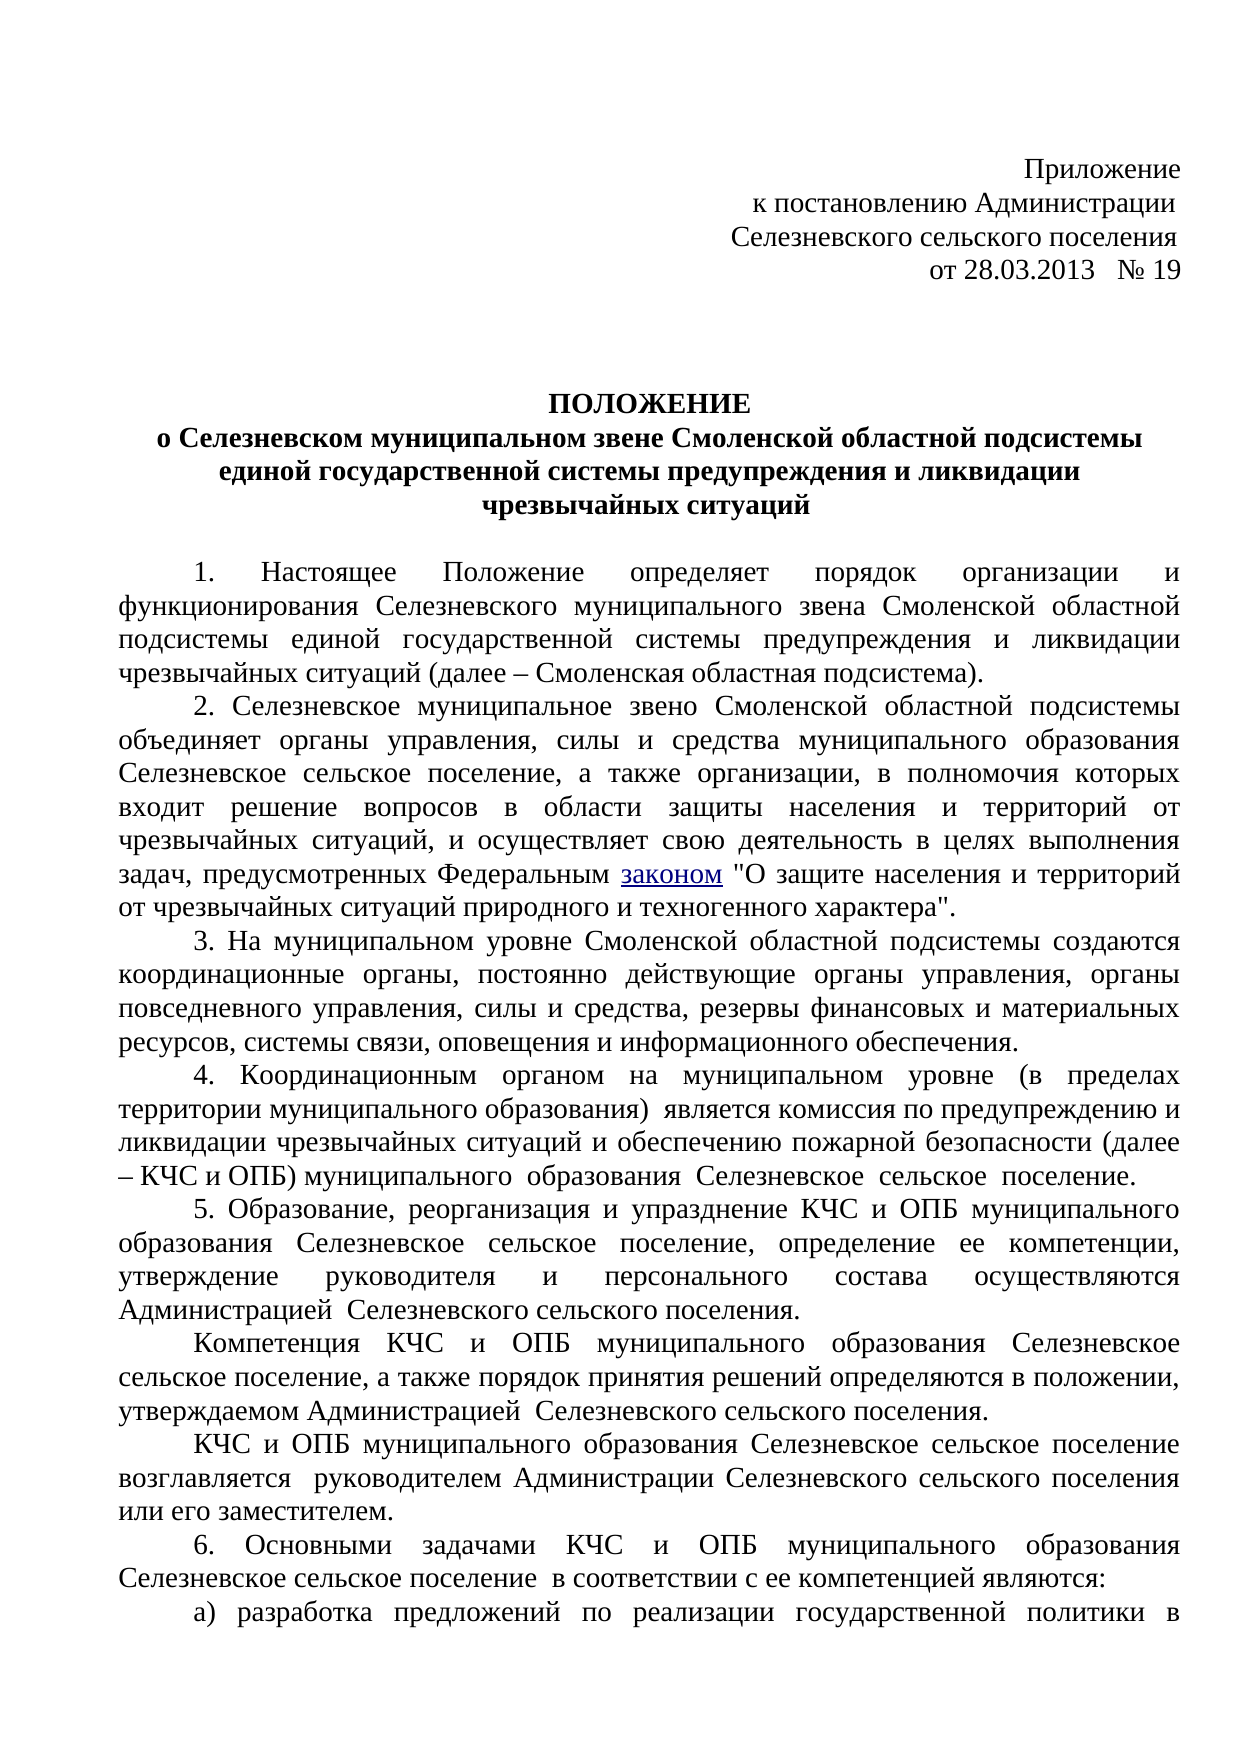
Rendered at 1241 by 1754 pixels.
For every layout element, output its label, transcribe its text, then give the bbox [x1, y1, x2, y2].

text к постановлению Администрации [118, 185, 1181, 219]
text от 28.03.2013 № 19 [774, 252, 1181, 286]
title о Селезневском муниципальном звене Смоленской областной подсистемы единой государственной системы предупреждения и ликвидации чрезвычайных ситуаций [118, 420, 1181, 521]
text Компетенция КЧС и ОПБ муниципального образования Селезневское сельское поселение, а также порядок принятия решений определяются в положении, утверждаемом Администрацией Селезневского сельского поселения. [118, 1326, 1181, 1426]
text а) разработка предложений по реализации государственной политики в [118, 1594, 1181, 1627]
text 6. Основными задачами КЧС и ОПБ муниципального образования Селезневское сельское поселение в соответствии с ее компетенцией являются: [118, 1527, 1181, 1594]
text 4. Координационным органом на муниципальном уровне (в пределах территории муниципального образования) является комиссия по предупреждению и ликвидации чрезвычайных ситуаций и обеспечению пожарной безопасности (далее – КЧС и ОПБ) муниципального образования Селезневское сельское поселение. [118, 1057, 1181, 1191]
text 5. Образование, реорганизация и упразднение КЧС и ОПБ муниципального образования Селезневское сельское поселение, определение ее компетенции, утверждение руководителя и персонального состава осуществляются Администрацией Селезневского сельского поселения. [118, 1191, 1181, 1326]
text Приложение [774, 152, 1181, 185]
title ПОЛОЖЕНИЕ [118, 386, 1181, 420]
text 1. Настоящее Положение определяет порядок организации и функционирования Селезневского муниципального звена Смоленской областной подсистемы единой государственной системы предупреждения и ликвидации чрезвычайных ситуаций (далее – Смоленская областная подсистема). [118, 554, 1181, 688]
text Селезневского сельского поселения [118, 219, 1181, 252]
text КЧС и ОПБ муниципального образования Селезневское сельское поселение возглавляется руководителем Администрации Селезневского сельского поселения или его заместителем. [118, 1426, 1181, 1527]
text 3. На муниципальном уровне Смоленской областной подсистемы создаются координационные органы, постоянно действующие органы управления, органы повседневного управления, силы и средства, резервы финансовых и материальных ресурсов, системы связи, оповещения и информационного обеспечения. [118, 923, 1181, 1057]
text 2. Селезневское муниципальное звено Смоленской областной подсистемы объединяет органы управления, силы и средства муниципального образования Селезневское сельское поселение, а также организации, в полномочия которых входит решение вопросов в области защиты населения и территорий от чрезвычайных ситуаций, и осуществляет свою деятельность в целях выполнения задач, предусмотренных Федеральным законом "О защите населения и территорий от чрезвычайных ситуаций природного и техногенного характера". [118, 688, 1181, 923]
